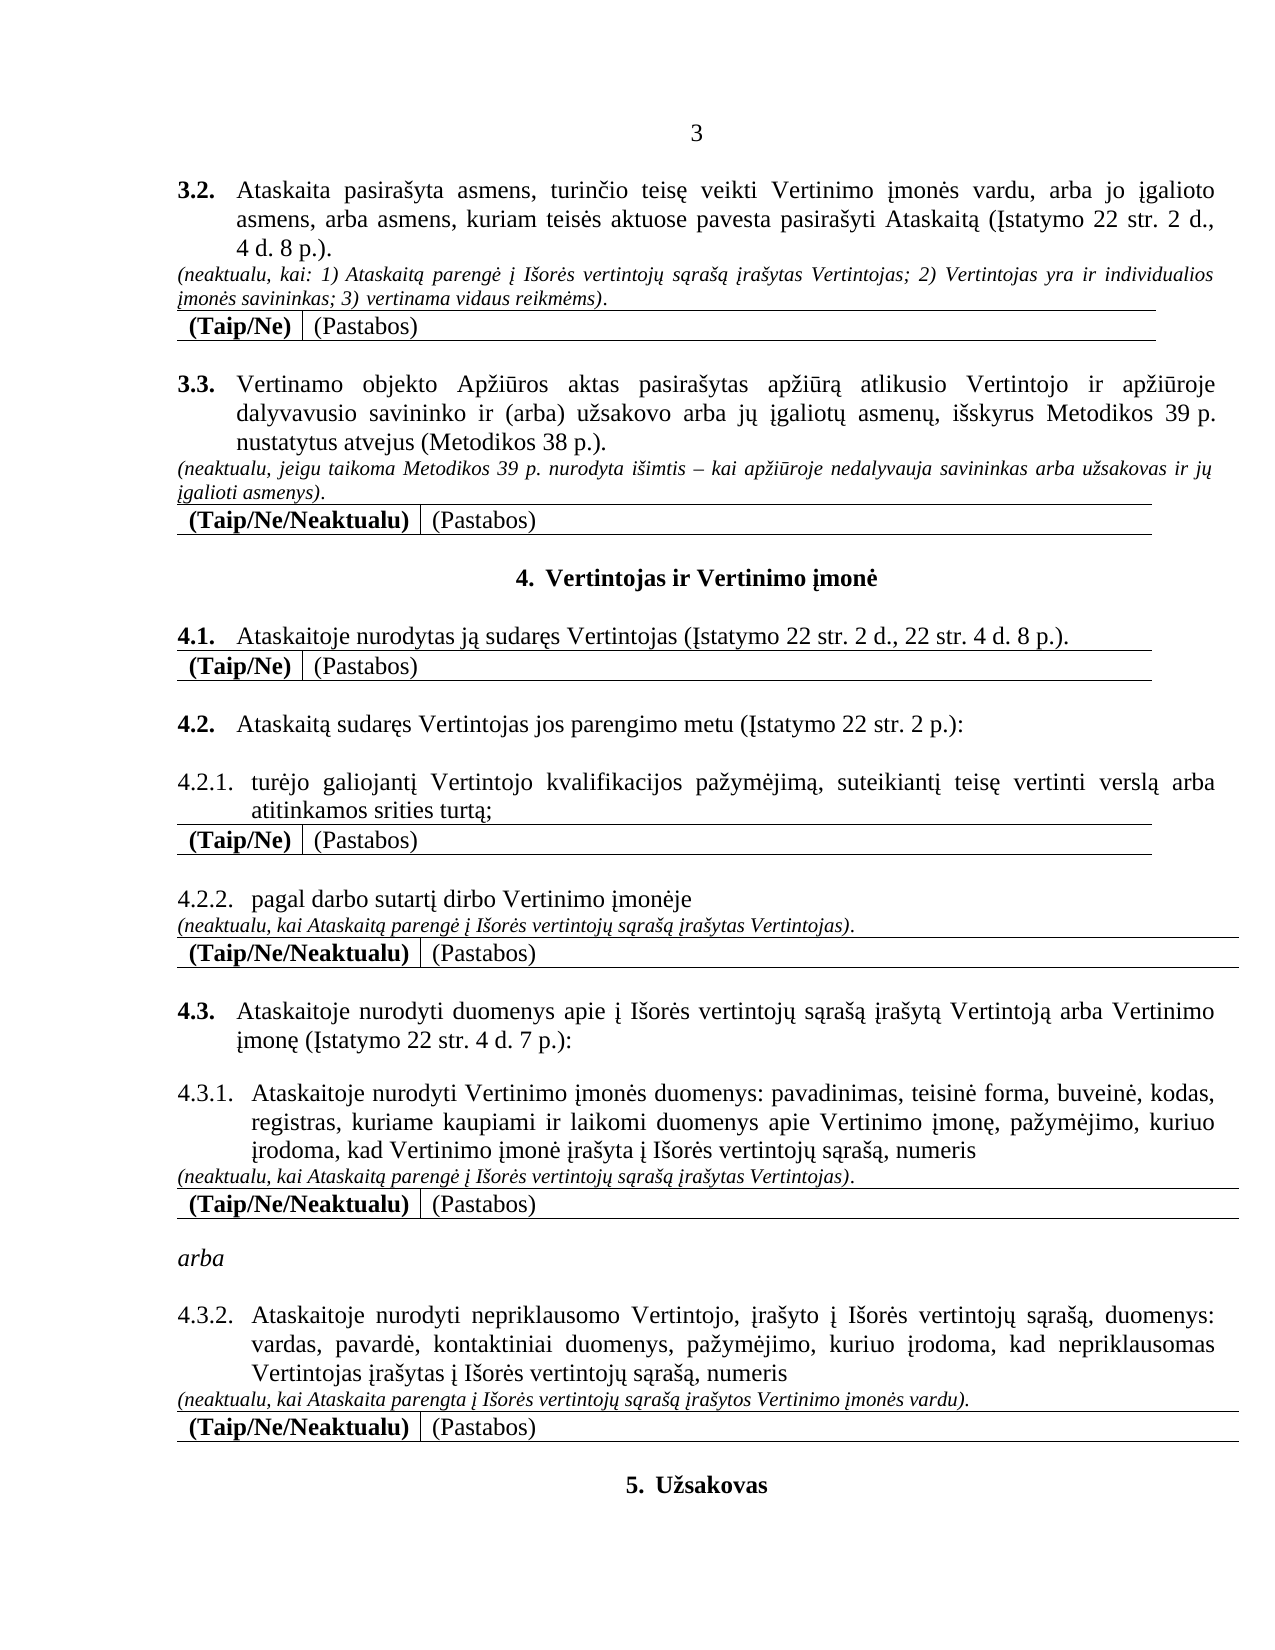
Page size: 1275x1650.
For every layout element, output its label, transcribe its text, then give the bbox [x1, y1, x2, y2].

text 4.3.1. Ataskaitoje nurodyti Vertinimo įmonės duomenys: pavadinimas, teisinė forma, buveinė, kodas, registras, kuriame kaupiami ir laikomi duomenys apie Vertinimo įmonę, pažymėjimo, kuriuo įrodoma, kad Vertinimo įmonė įrašyta į Išorės vertintojų sąrašą, numeris [177, 1078, 1216, 1164]
text 3.3. Vertinamo objekto Apžiūros aktas pasirašytas apžiūrą atlikusio Vertintojo ir apžiūroje dalyvavusio savininko ir (arba) užsakovo arba jų įgaliotų asmenų, išskyrus Metodikos 39 p. nustatytus atvejus (Metodikos 38 p.). [177, 369, 1216, 456]
table_header (Taip/Ne/Neaktualu) [177, 1412, 420, 1441]
text (neaktualu, jeigu taikoma Metodikos 39 p. nurodyta išimtis – kai apžiūroje nedalyvauja savininkas arba užsakovas ir jų įgalioti asmenys). [177, 456, 1216, 504]
table_header (Taip/Ne/Neaktualu) [177, 505, 420, 534]
text (neaktualu, kai: 1) Ataskaitą parengė į Išorės vertintojų sąrašą įrašytas Vertintojas; 2) Vertintojas yra ir individualios įmonės savininkas; 3) vertinama vidaus reikmėms). [177, 262, 1216, 310]
text 4.2.2. pagal darbo sutartį dirbo Vertinimo įmonėje [177, 884, 1216, 913]
text 4. Vertintojas ir Vertinimo įmonė [177, 563, 1216, 592]
text 4.2. Ataskaitą sudaręs Vertintojas jos parengimo metu (Įstatymo 22 str. 2 p.): [177, 709, 1216, 738]
table_header (Taip/Ne) [177, 825, 302, 854]
table_header (Pastabos) [421, 1412, 1238, 1441]
table_header (Taip/Ne/Neaktualu) [177, 938, 420, 967]
table_header (Taip/Ne) [177, 651, 302, 679]
text (neaktualu, kai Ataskaitą parengė į Išorės vertintojų sąrašą įrašytas Vertintojas). [177, 1164, 1216, 1188]
text (neaktualu, kai Ataskaitą parengė į Išorės vertintojų sąrašą įrašytas Vertintojas). [177, 913, 1216, 937]
text 4.3. Ataskaitoje nurodyti duomenys apie į Išorės vertintojų sąrašą įrašytą Vertintoją arba Vertinimo įmonę (Įstatymo 22 str. 4 d. 7 p.): [177, 996, 1216, 1054]
table_header (Pastabos) [303, 311, 1156, 340]
text arba [177, 1243, 1216, 1272]
table_header (Pastabos) [421, 938, 1238, 967]
text 4.1. Ataskaitoje nurodytas ją sudaręs Vertintojas (Įstatymo 22 str. 2 d., 22 str. 4 d. 8 p.). [177, 621, 1216, 650]
table_header (Pastabos) [303, 651, 1152, 679]
text 5. Užsakovas [177, 1471, 1216, 1499]
table_header (Taip/Ne/Neaktualu) [177, 1189, 420, 1218]
table_header (Pastabos) [421, 1189, 1238, 1218]
table_header (Pastabos) [303, 825, 1152, 854]
text 4.2.1. turėjo galiojantį Vertintojo kvalifikacijos pažymėjimą, suteikiantį teisę vertinti verslą arba atitinkamos srities turtą; [177, 767, 1216, 824]
text 4.3.2. Ataskaitoje nurodyti nepriklausomo Vertintojo, įrašyto į Išorės vertintojų sąrašą, duomenys: vardas, pavardė, kontaktiniai duomenys, pažymėjimo, kuriuo įrodoma, kad nepriklausomas Vertintojas įrašytas į Išorės vertintojų sąrašą, numeris [177, 1301, 1216, 1387]
table_header (Taip/Ne) [177, 311, 302, 340]
text 3.2. Ataskaita pasirašyta asmens, turinčio teisę veikti Vertinimo įmonės vardu, arba jo įgalioto asmens, arba asmens, kuriam teisės aktuose pavesta pasirašyti Ataskaitą (Įstatymo 22 str. 2 d., 4 d. 8 p.). [177, 176, 1216, 262]
table_header (Pastabos) [421, 505, 1152, 534]
text (neaktualu, kai Ataskaita parengta į Išorės vertintojų sąrašą įrašytos Vertinimo įmonės vardu). [177, 1387, 1216, 1411]
